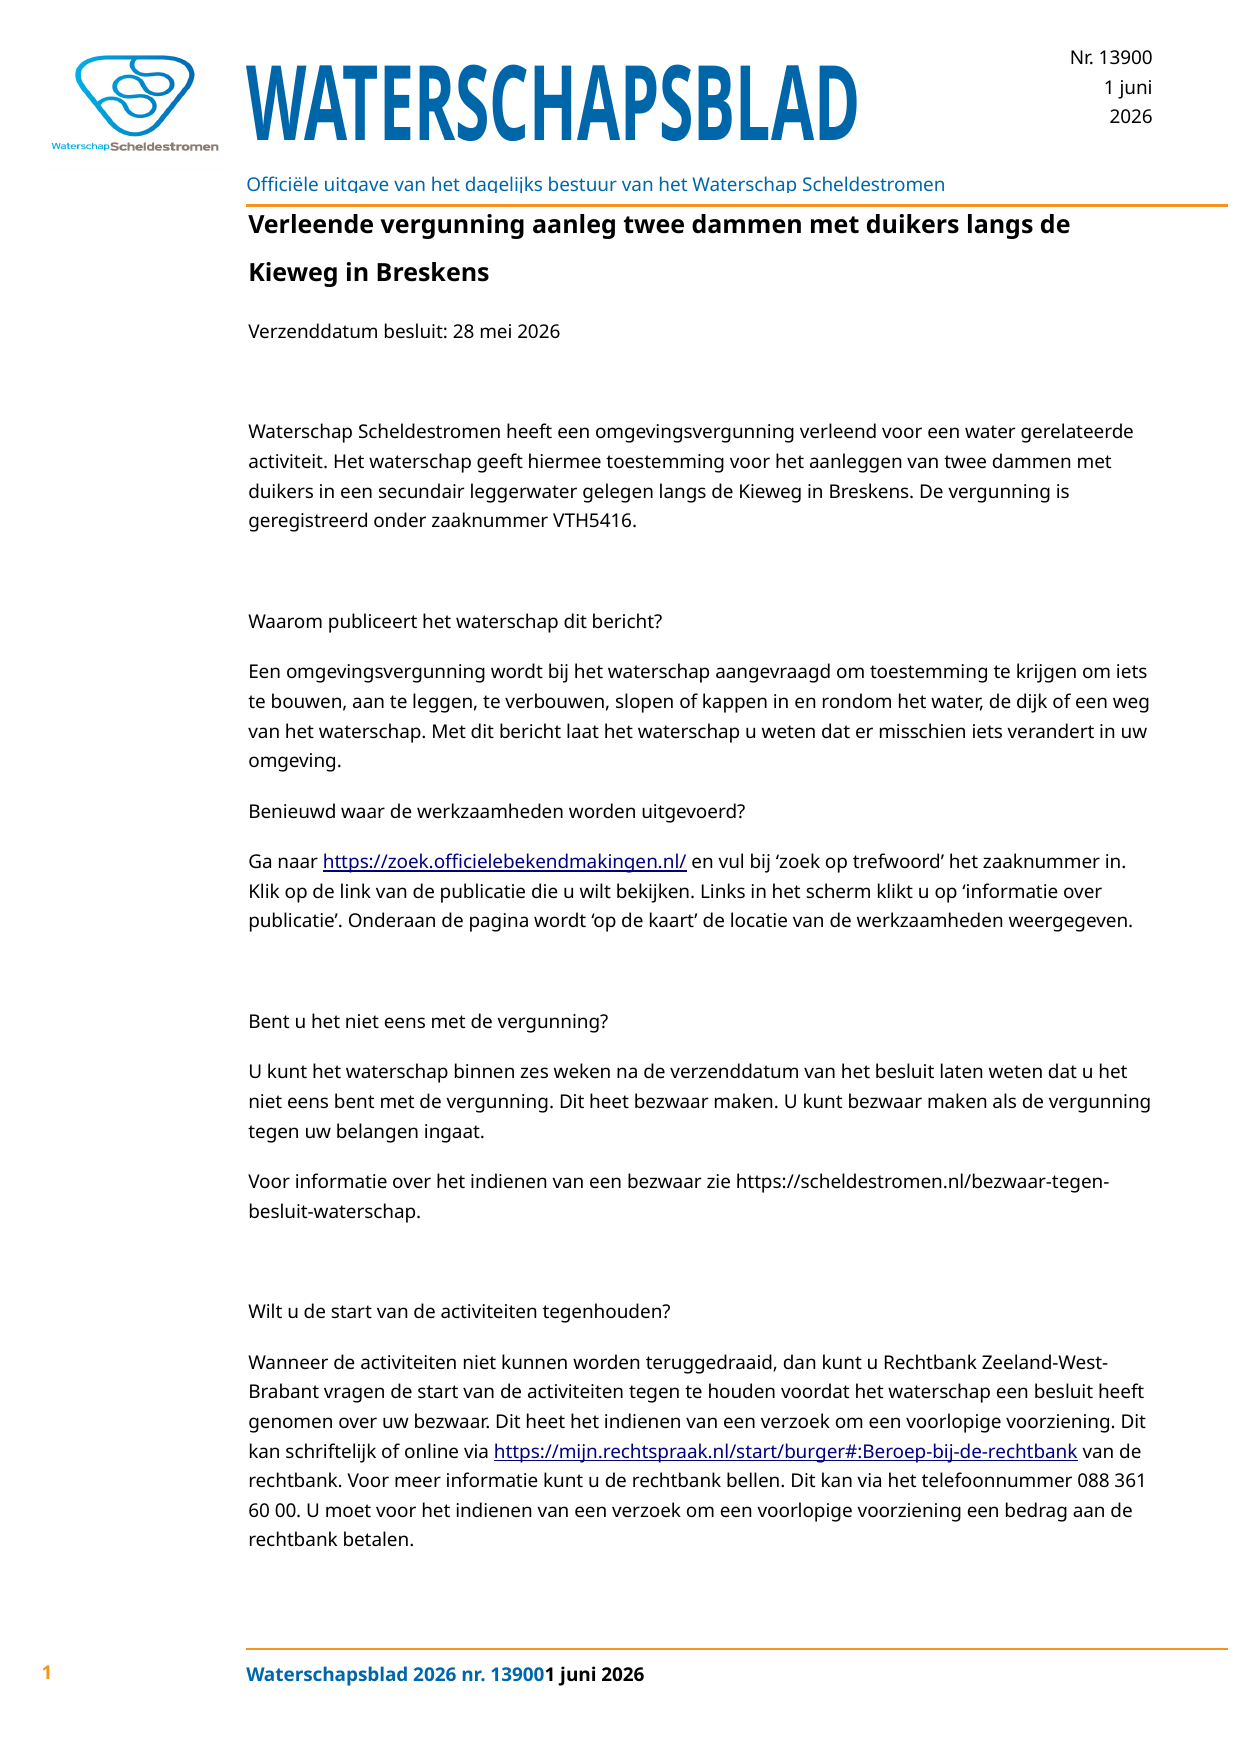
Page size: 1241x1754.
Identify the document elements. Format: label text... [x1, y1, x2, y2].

text Voor informatie over het indienen van een bezwaar zie https://scheldestromen.nl/bezwaar-tegen-besluit-waterschap. [248, 1168, 1152, 1224]
text Waterschap Scheldestromen heeft een omgevingsvergunning verleend voor een water gerelateerde activiteit. Het waterschap geeft hiermee toestemming voor het aanleggen van twee dammen met duikers in een secundair leggerwater gelegen langs de Kieweg in Breskens. De vergunning is geregistreerd onder zaaknummer VTH5416. [248, 419, 1152, 533]
text Verzenddatum besluit: 28 mei 2026 [248, 318, 1152, 344]
text Waarom publiceert het waterschap dit bericht? [248, 608, 1152, 634]
text Verleende vergunning aanleg twee dammen met duikers langs de Kieweg in Breskens [248, 207, 1152, 288]
text Bent u het niet eens met de vergunning? [248, 1008, 1152, 1034]
text Een omgevingsvergunning wordt bij het waterschap aangevraagd om toestemming te krijgen om iets te bouwen, aan te leggen, te verbouwen, slopen of kappen in en rondom het water, de dijk of een weg van het waterschap. Met dit bericht laat het waterschap u weten dat er misschien iets verandert in uw omgeving. [248, 659, 1152, 773]
picture [41, 47, 231, 172]
text Benieuwd waar de werkzaamheden worden uitgevoerd? [248, 798, 1152, 824]
text Wanneer de activiteiten niet kunnen worden teruggedraaid, dan kunt u Rechtbank Zeeland-West-Brabant vragen de start van de activiteiten tegen te houden voordat het waterschap een besluit heeft genomen over uw bezwaar. Dit heet het indienen van een verzoek om een voorlopige voorziening. Dit kan schriftelijk of online via https://mijn.rechtspraak.nl/start/burger#:Beroep-bij-de-rechtbank van de rechtbank. Voor meer informatie kunt u de rechtbank bellen. Dit kan via het telefoonnummer 088 361 60 00. U moet voor het indienen van een verzoek om een voorlopige voorziening een bedrag aan de rechtbank betalen. [248, 1349, 1152, 1552]
text Ga naar https://zoek.officielebekendmakingen.nl/ en vul bij ‘zoek op trefwoord’ het zaaknummer in. Klik op de link van de publicatie die u wilt bekijken. Links in het scherm klikt u op ‘informatie over publicatie’. Onderaan de pagina wordt ‘op de kaart’ de locatie van de werkzaamheden weergegeven. [248, 848, 1152, 933]
text Wilt u de start van de activiteiten tegenhouden? [248, 1299, 1152, 1324]
text U kunt het waterschap binnen zes weken na de verzenddatum van het besluit laten weten dat u het niet eens bent met de vergunning. Dit heet bezwaar maken. U kunt bezwaar maken als de vergunning tegen uw belangen ingaat. [248, 1059, 1152, 1144]
